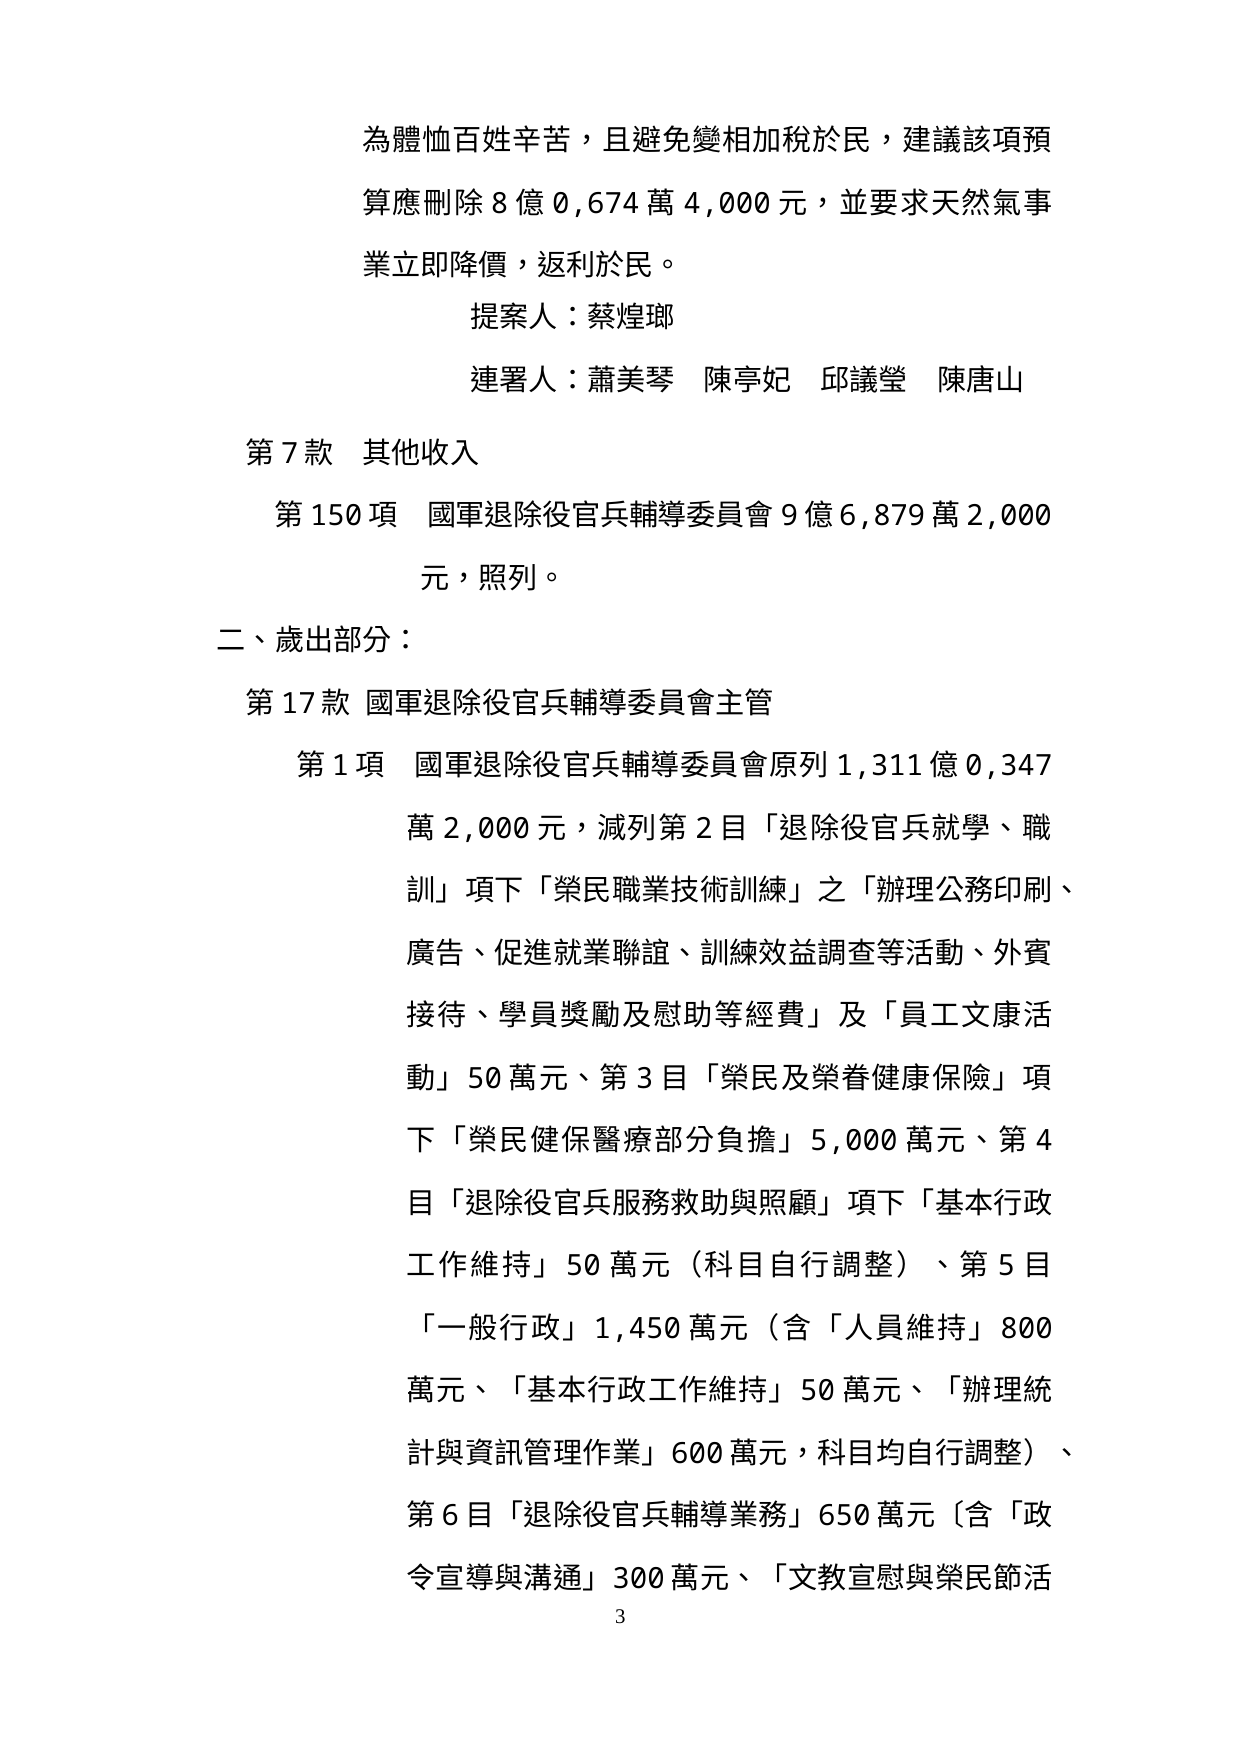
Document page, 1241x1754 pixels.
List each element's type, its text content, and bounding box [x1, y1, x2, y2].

text 第17款 國軍退除役官兵輔導委員會主管 [246, 659, 1053, 721]
text 提案人：蔡煌瑯 [354, 284, 1053, 346]
text 第1項 國軍退除役官兵輔導委員會原列1,311億0,347萬2,000元，減列第2目「退除役官兵就學、職訓」項下「榮民職業技術訓練」之「辦理公務印刷、廣告、促進就業聯誼、訓練效益調查等活動、外賓接待、學員獎勵及慰助等經費」及「員工文康活動」50萬元、第3目「榮民及榮眷健康保險」項下「榮民健保醫療部分負擔」5,000萬元、第4目「退除役官兵服務救助與照顧」項下「基本行政工作維持」50萬元（科目自行調整）、第5目「一般行政」1,450萬元（含「人員維持」800萬元、「基本行政工作維持」50萬元、「辦理統計與資訊管理作業」600萬元，科目均自行調整）、第6目「退除役官兵輔導業務」650萬元〔含「政令宣導與溝通」300萬元、「文教宣慰與榮民節活動」及「榮民與榮眷生活輔導宣慰及座談」150萬元（含「外籍與大陸配偶幸福在臺灣聯誼及績優表揚活動」50萬元）、「海內外退伍軍人聯繫作業」200萬元，科目均自行調整）〕、第9目「榮民安養及養護」項下「基本行政工作維持」200萬元及「就養榮民文康活動及住院年節慰問」50萬元（科目均自行調整）、第11目「一般建築及設備」第2節「交通及運輸設備」300萬元（科目自行調整）、第13目「退除役官兵退休給付」項下「官兵一次退除役」1億元（科目自行調整），共計減列1億7,750萬元，其餘均照列，改列為1,309億2,597萬2,000元。 [187, 721, 1053, 1596]
text （一）第1目「非營業特種基金賸餘繳庫」編列10億元，經查該項收入欣欣天然氣公司等21家轉投資事業投資收入即高達8億0,674萬4,000元，天然氣事業雖負有國庫收入之責，但更有照顧國民之責，現今物價上漲幅度已讓人民負擔甚重，天然氣事業現今盈餘甚豐，為體恤百姓辛苦，且避免變相加稅於民，建議該項預算應刪除8億0,674萬4,000元，並要求天然氣事業立即降價，返利於民。 [274, 96, 1053, 284]
text 二、歲出部分： [216, 596, 1053, 659]
text 連署人：蕭美琴 陳亭妃 邱議瑩 陳唐山 [354, 346, 1053, 409]
text 第150項 國軍退除役官兵輔導委員會9億6,879萬2,000元，照列。 [274, 471, 1053, 596]
text 第7款 其他收入 [246, 409, 1053, 471]
